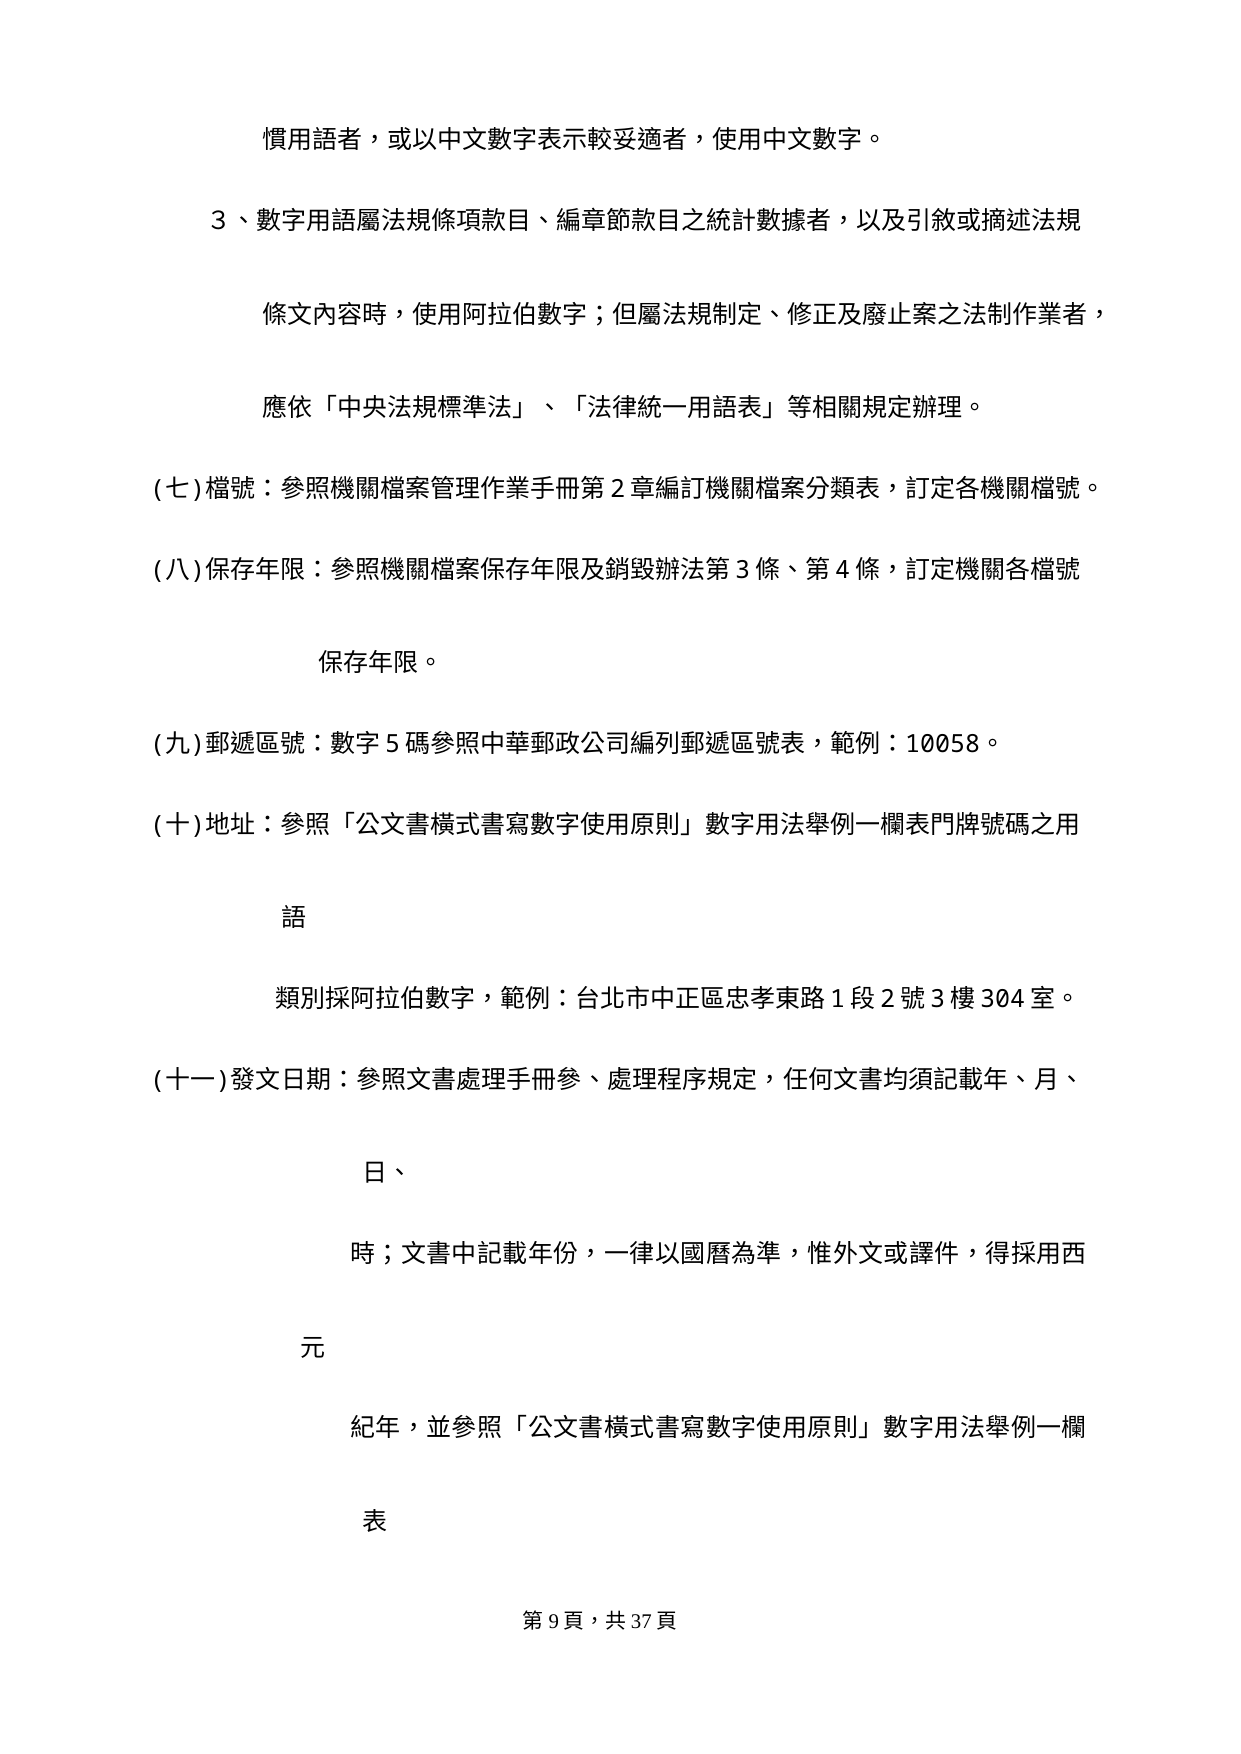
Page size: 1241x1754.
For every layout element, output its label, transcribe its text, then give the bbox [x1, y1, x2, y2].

text 時；文書中記載年份，一律以國曆為準，惟外文或譯件，得採用西元 [300, 1210, 1087, 1366]
text ３、數字用語屬法規條項款目、編章節款目之統計數據者，以及引敘或摘述法規條文內容時，使用阿拉伯數字；但屬法規制定、修正及廢止案之法制作業者，應依「中央法規標準法」、「法律統一用語表」等相關規定辦理。 [206, 177, 1087, 427]
text (十一)發文日期：參照文書處理手冊參、處理程序規定，任何文書均須記載年、月、日、 [150, 1036, 1087, 1192]
text (八)保存年限：參照機關檔案保存年限及銷毀辦法第3條、第4條，訂定機關各檔號保存年限。 [150, 526, 1087, 682]
text (七)檔號：參照機關檔案管理作業手冊第2章編訂機關檔案分類表，訂定各機關檔號。 [150, 445, 1087, 507]
text 紀年，並參照「公文書橫式書寫數字使用原則」數字用法舉例一欄表 [350, 1384, 1087, 1541]
text 類別採阿拉伯數字，範例：台北市中正區忠孝東路1段2號3樓304室。 [275, 955, 1087, 1017]
text (十)地址：參照「公文書橫式書寫數字使用原則」數字用法舉例一欄表門牌號碼之用語 [150, 781, 1087, 937]
text (九)郵遞區號：數字5碼參照中華郵政公司編列郵遞區號表，範例：10058。 [150, 700, 1087, 762]
text 慣用語者，或以中文數字表示較妥適者，使用中文數字。 [206, 96, 1087, 159]
